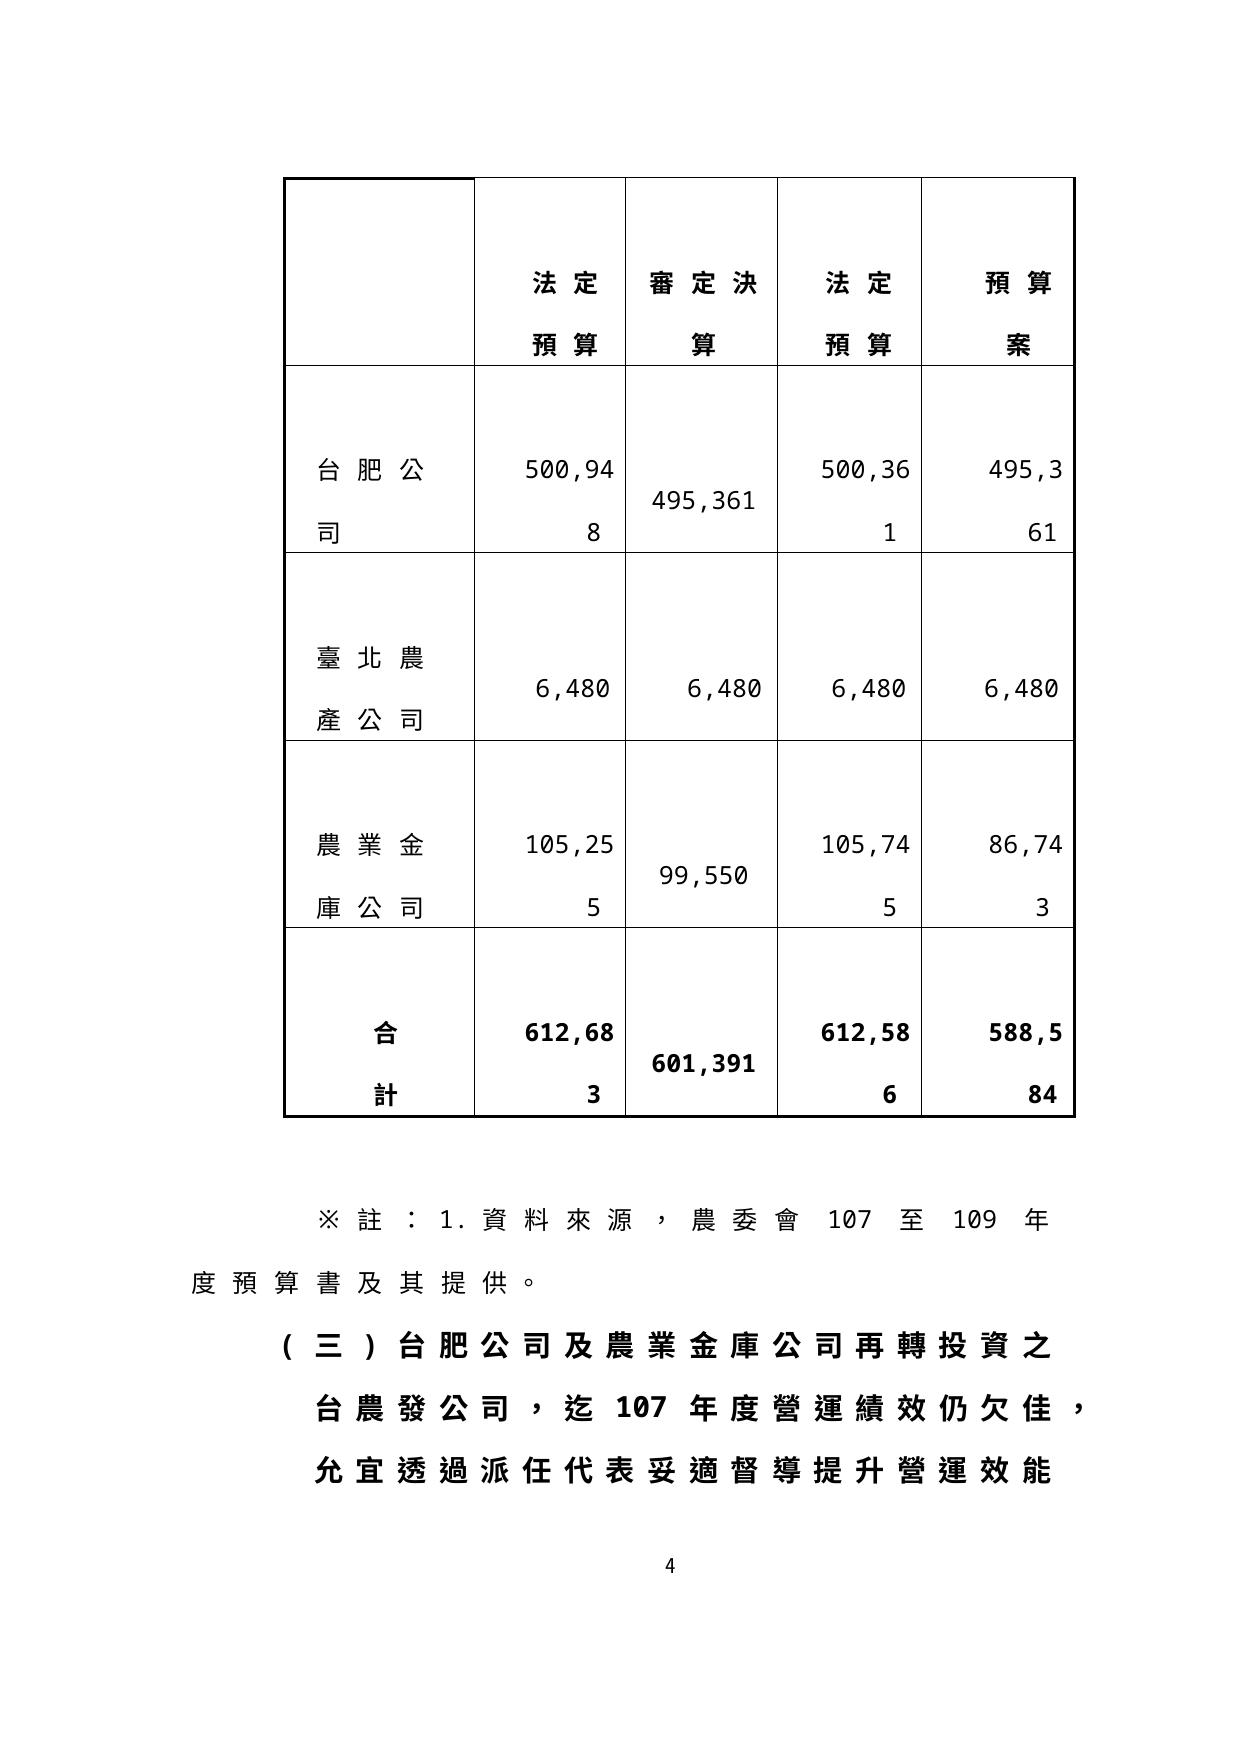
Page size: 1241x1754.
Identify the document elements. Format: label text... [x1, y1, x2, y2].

text ※註：1.資料來源，農委會107至109年度預算書及其提供。 [183, 1177, 1058, 1302]
table_cell 86,743 [922, 741, 1073, 927]
table_cell 588,584 [922, 928, 1073, 1115]
table_cell 審定決算 [626, 178, 777, 365]
table_cell 農業金庫公司 [286, 741, 474, 927]
table_cell 合 計 [286, 928, 474, 1115]
table_cell 612,586 [778, 928, 921, 1115]
table_cell 臺北農產公司 [286, 553, 474, 740]
table_cell 法定預算 [778, 178, 921, 365]
table_cell 495,361 [922, 366, 1073, 552]
table_header [286, 180, 474, 365]
table_cell 6,480 [475, 553, 625, 740]
table_cell 99,550 [626, 741, 777, 927]
table_cell 601,391 [626, 928, 777, 1115]
table_cell 6,480 [922, 553, 1073, 740]
table_cell 6,480 [626, 553, 777, 740]
table_cell 台肥公司 [286, 366, 474, 552]
table_cell 預算案 [922, 178, 1073, 365]
table_cell 法定預算 [475, 178, 625, 365]
table_cell 105,255 [475, 741, 625, 927]
table_cell 6,480 [778, 553, 921, 740]
table_cell 495,361 [626, 366, 777, 552]
text (三)台肥公司及農業金庫公司再轉投資之台農發公司，迄107年度營運績效仍欠佳，允宜透過派任代表妥適督導提升營運效能 [242, 1302, 1058, 1490]
table_cell 500,948 [475, 366, 625, 552]
table_cell 500,361 [778, 366, 921, 552]
table_cell 105,745 [778, 741, 921, 927]
table_cell 612,683 [475, 928, 625, 1115]
